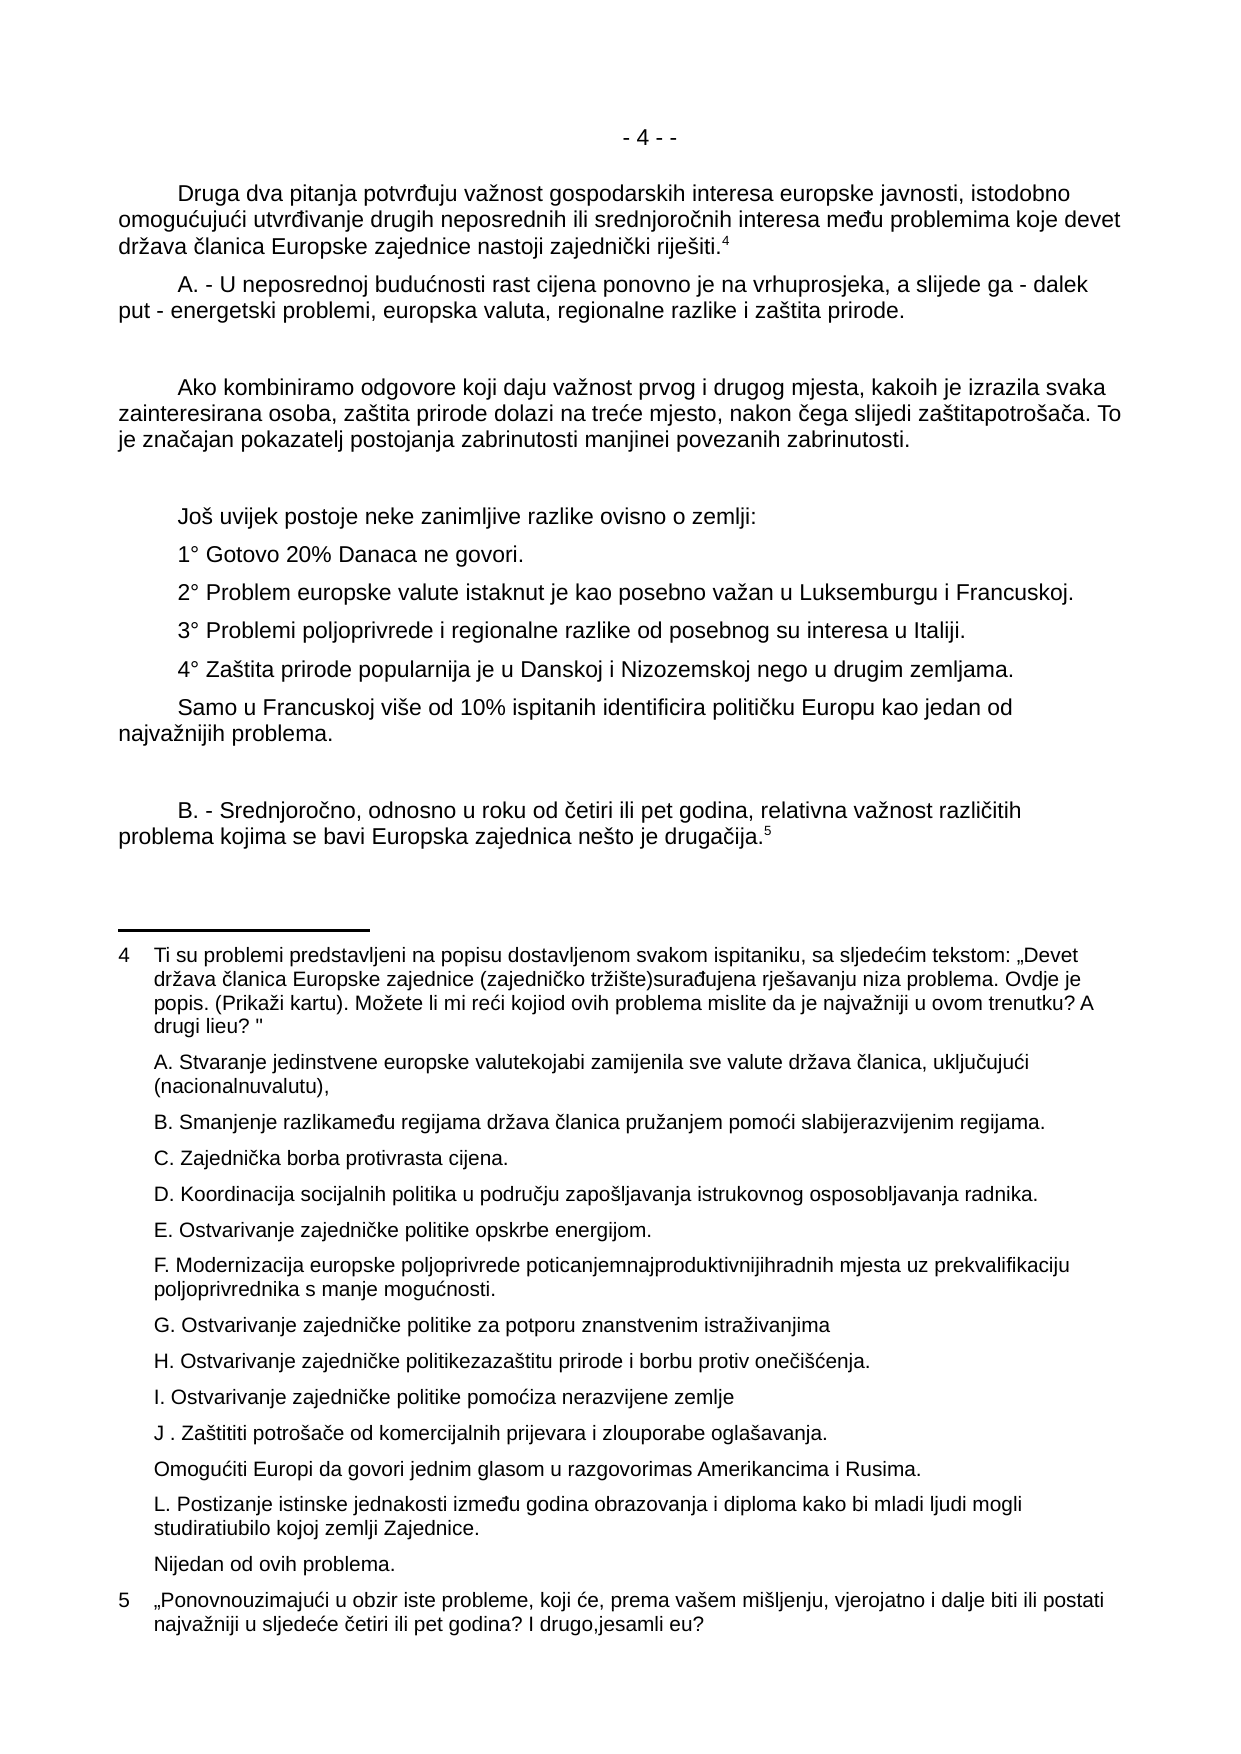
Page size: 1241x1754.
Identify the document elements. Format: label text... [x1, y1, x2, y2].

text H. Ostvarivanje zajedničke politikezazaštitu prirode i borbu protiv onečišćenja. [153, 1349, 1122, 1373]
text J . Zaštititi potrošače od komercijalnih prijevara i zlouporabe oglašavanja. [153, 1421, 1122, 1444]
text Ako kombiniramo odgovore koji daju važnost prvog i drugog mjesta, kakoih je izrazila svaka zainteresirana osoba, zaštita prirode dolazi na treće mjesto, nakon čega slijedi zaštitapotrošača. To je značajan pokazatelj postojanja zabrinutosti manjinei povezanih zabrinutosti. [118, 374, 1122, 453]
text „Ponovnouzimajući u obzir iste probleme, koji će, prema vašem mišljenju, vjerojatno i dalje biti ili postati najvažniji u sljedeće četiri ili pet godina? I drugo,jesamli eu? [118, 1588, 1122, 1636]
text Druga dva pitanja potvrđuju važnost gospodarskih interesa europske javnosti, istodobno omogućujući utvrđivanje drugih neposrednih ili srednjoročnih interesa među problemima koje devet država članica Europske zajednice nastoji zajednički riješiti. [118, 180, 1122, 259]
text C. Zajednička borba protivrasta cijena. [153, 1146, 1122, 1170]
text Samo u Francuskoj više od 10% ispitanih identificira političku Europu kao jedan od najvažnijih problema. [118, 694, 1122, 747]
text 4° Zaštita prirode popularnija je u Danskoj i Nizozemskoj nego u drugim zemljama. [118, 656, 1122, 682]
text Ti su problemi predstavljeni na popisu dostavljenom svakom ispitaniku, sa sljedećim tekstom: „Devet država članica Europske zajednice (zajedničko tržište)surađujena rješavanju niza problema. Ovdje je popis. (Prikaži kartu). Možete li mi reći kojiod ovih problema mislite da je najvažniji u ovom trenutku? A drugi lieu? " [118, 942, 1122, 1038]
text Omogućiti Europi da govori jednim glasom u razgovorimas Amerikancima i Rusima. [153, 1456, 1122, 1480]
text E. Ostvarivanje zajedničke politike opskrbe energijom. [153, 1217, 1122, 1241]
text F. Modernizacija europske poljoprivrede poticanjemnajproduktivnijihradnih mjesta uz prekvalifikaciju poljoprivrednika s manje mogućnosti. [153, 1253, 1122, 1301]
text A. Stvaranje jedinstvene europske valutekojabi zamijenila sve valute država članica, uključujući (nacionalnuvalutu), [153, 1050, 1122, 1098]
text 1° Gotovo 20% Danaca ne govori. [118, 541, 1122, 567]
text I. Ostvarivanje zajedničke politike pomoćiza nerazvijene zemlje [153, 1385, 1122, 1409]
text B. - Srednjoročno, odnosno u roku od četiri ili pet godina, relativna važnost različitih problema kojima se bavi Europska zajednica nešto je drugačija. [118, 797, 1122, 849]
text Nijedan od ovih problema. [153, 1552, 1122, 1576]
text 2° Problem europske valute istaknut je kao posebno važan u Luksemburgu i Francuskoj. [118, 579, 1122, 606]
text G. Ostvarivanje zajedničke politike za potporu znanstvenim istraživanjima [153, 1313, 1122, 1337]
text A. - U neposrednoj budućnosti rast cijena ponovno je na vrhuprosjeka, a slijede ga - dalek put - energetski problemi, europska valuta, regionalne razlike i zaštita prirode. [118, 271, 1122, 323]
text B. Smanjenje razlikameđu regijama država članica pružanjem pomoći slabijerazvijenim regijama. [153, 1110, 1122, 1134]
text Još uvijek postoje neke zanimljive razlike ovisno o zemlji: [118, 503, 1122, 529]
text D. Koordinacija socijalnih politika u području zapošljavanja istrukovnog osposobljavanja radnika. [153, 1182, 1122, 1206]
text L. Postizanje istinske jednakosti između godina obrazovanja i diploma kako bi mladi ljudi mogli studiratiubilo kojoj zemlji Zajednice. [153, 1492, 1122, 1540]
text 3° Problemi poljoprivrede i regionalne razlike od posebnog su interesa u Italiji. [118, 617, 1122, 644]
